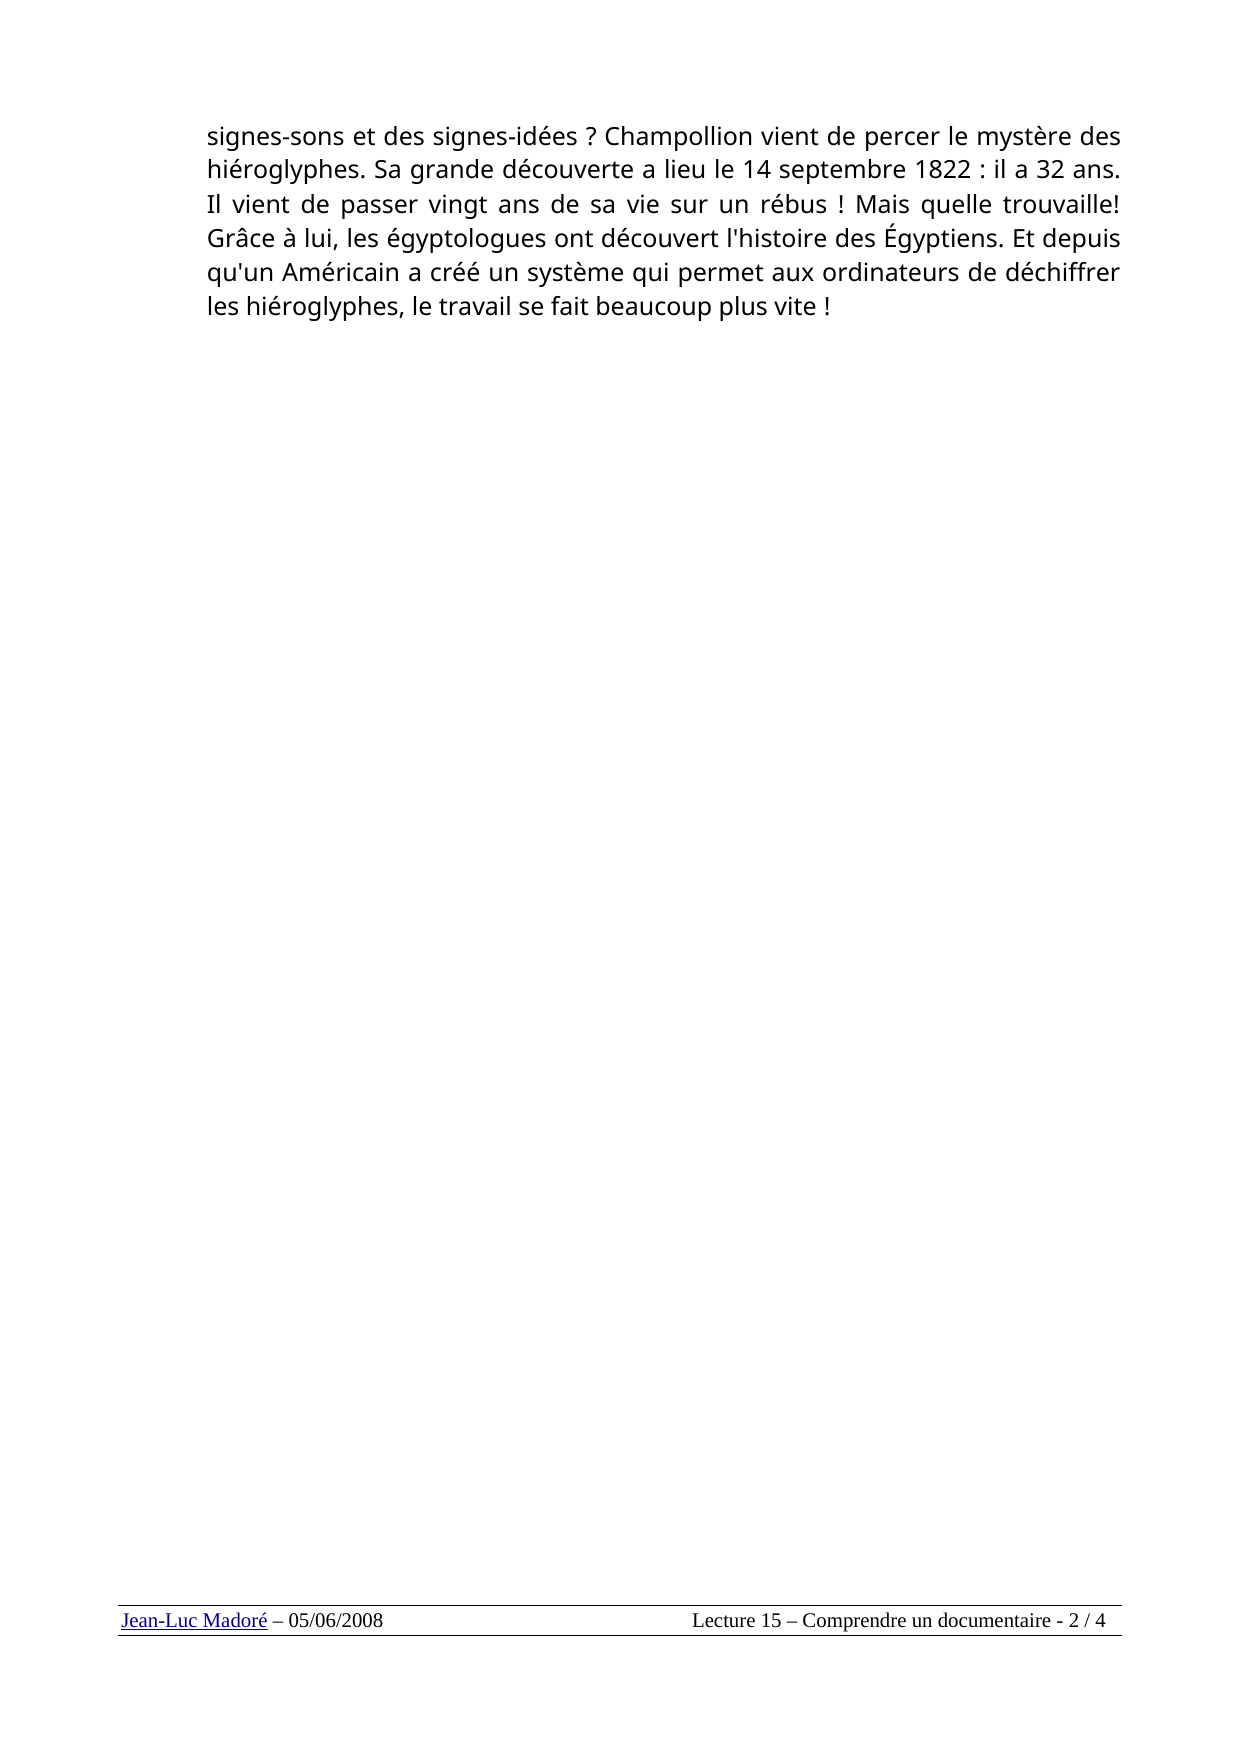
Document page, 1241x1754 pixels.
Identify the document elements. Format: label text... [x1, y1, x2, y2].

text signes-sons et des signes-idées ? Champollion vient de percer le mystère des hiéroglyphes. Sa grande découverte a lieu le 14 septembre 1822 : il a 32 ans. Il vient de passer vingt ans de sa vie sur un rébus ! Mais quelle trouvaille! Grâce à lui, les égyptologues ont découvert l'histoire des Égyptiens. Et depuis qu'un Américain a créé un système qui permet aux ordinateurs de déchiffrer les hiéroglyphes, le travail se fait beaucoup plus vite ! [207, 118, 1122, 322]
